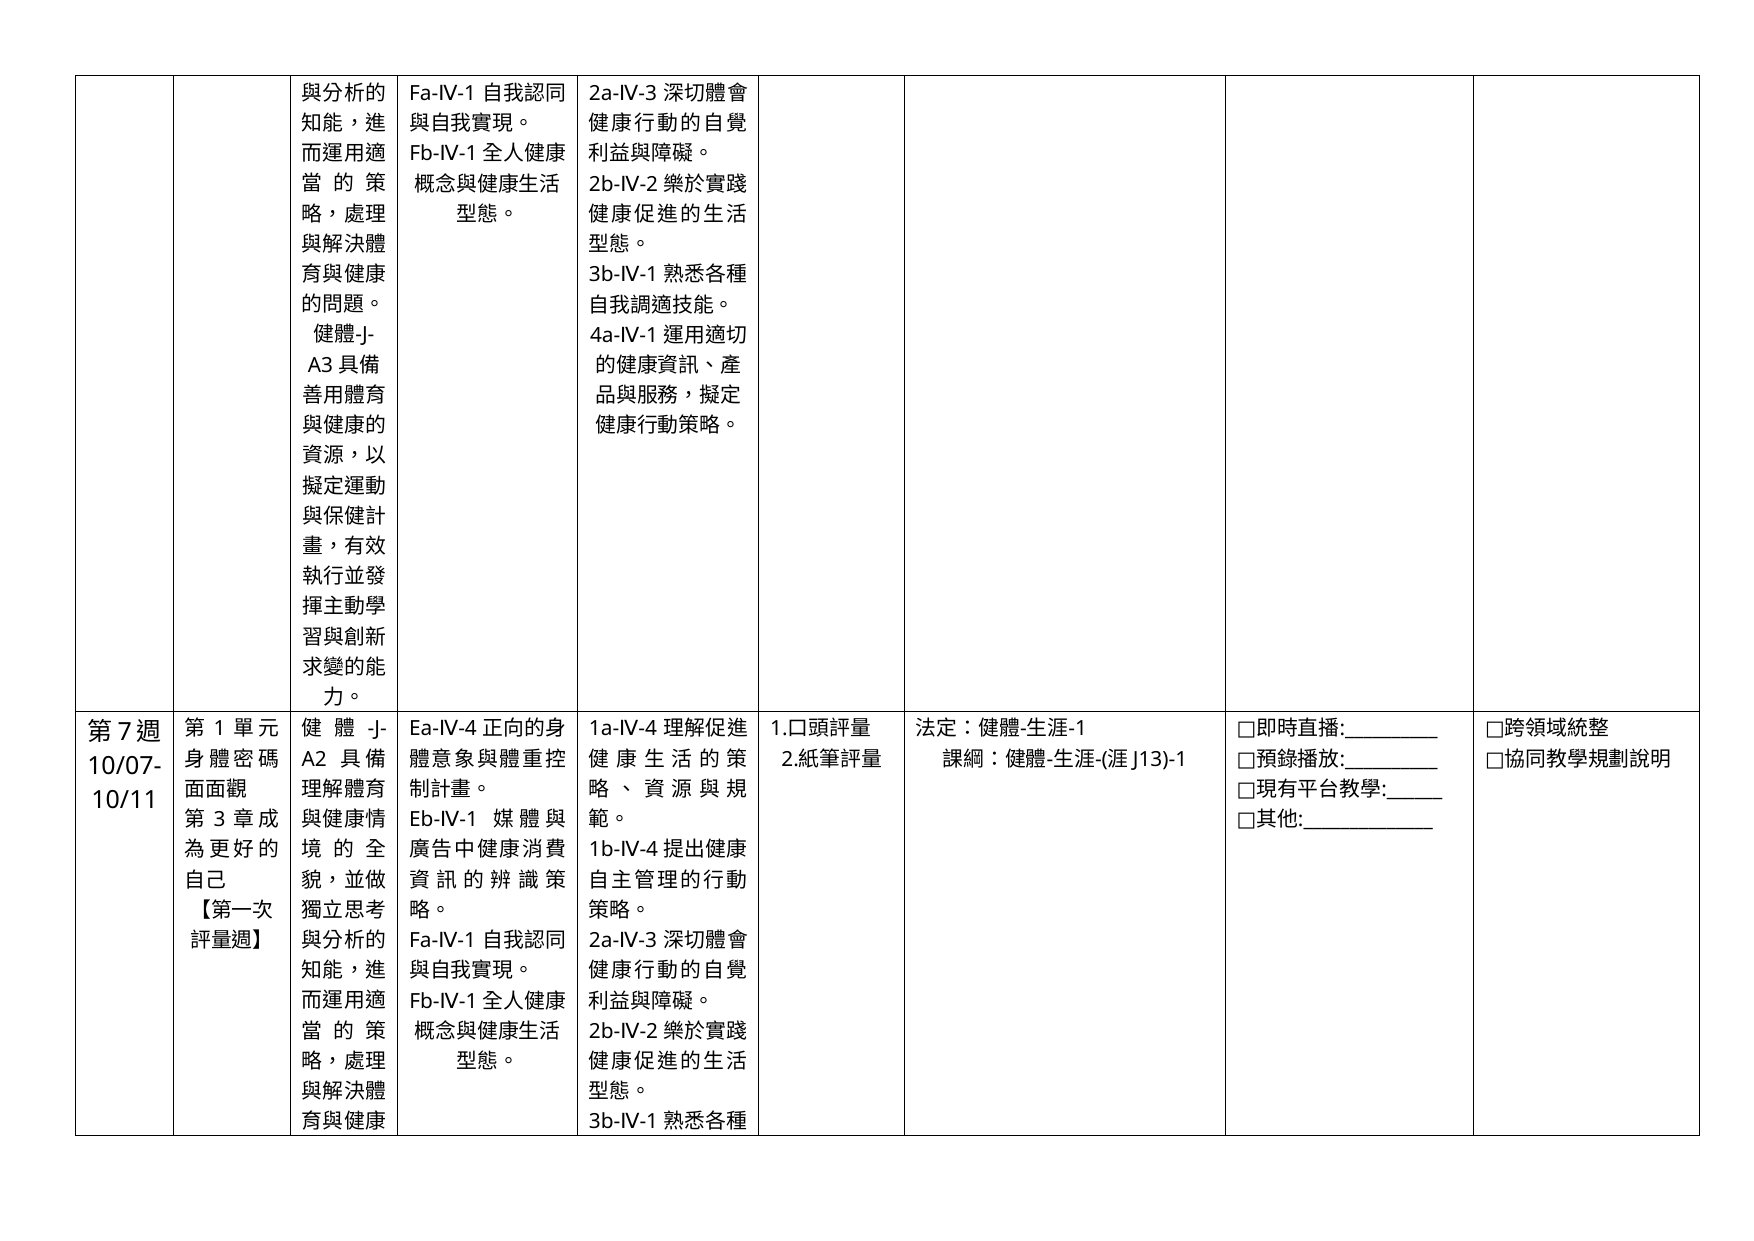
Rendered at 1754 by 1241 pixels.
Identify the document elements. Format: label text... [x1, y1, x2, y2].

table_cell □即時直播:__________ □預錄播放:__________ □現有平台教學:______ □其他:______________ [1226, 712, 1473, 1135]
table_cell 2a-Ⅳ-3 深切體會健康行動的自覺利益與障礙。 2b-Ⅳ-2 樂於實踐健康促進的生活型態。 3b-Ⅳ-1 熟悉各種自我調適技能。 4a-Ⅳ-1 運用適切的健康資訊、產品與服務，擬定健康行動策略。 [578, 76, 758, 711]
table_cell [76, 76, 173, 711]
table_cell □跨領域統整 □協同教學規劃說明 [1474, 712, 1699, 1135]
table_cell [905, 76, 1225, 711]
table_cell 健體-J-A2 具備理解體育與健康情境的全貌，並做獨立思考與分析的知能，進而運用適當的策略，處理與解決體育與健康 [291, 712, 397, 1135]
table_cell Ea-Ⅳ-4 正向的身體意象與體重控制計畫。 Eb-Ⅳ-1 媒體與廣告中健康消費資訊的辨識策略。 Fa-Ⅳ-1 自我認同與自我實現。 Fb-Ⅳ-1 全人健康概念與健康生活型態。 [398, 712, 577, 1135]
table_cell 1a-Ⅳ-4 理解促進健康生活的策略、資源與規範。 1b-Ⅳ-4 提出健康自主管理的行動策略。 2a-Ⅳ-3 深切體會健康行動的自覺利益與障礙。 2b-Ⅳ-2 樂於實踐健康促進的生活型態。 3b-Ⅳ-1 熟悉各種 [578, 712, 758, 1135]
table_cell 1.口頭評量 2.紙筆評量 [759, 712, 904, 1135]
table_cell [1474, 76, 1699, 711]
table_cell 第1單元身體密碼面面觀 第3章成為更好的自己 【第一次評量週】 [174, 712, 290, 1135]
table_cell [174, 76, 290, 711]
table_cell 法定：健體-生涯-1 課綱：健體-生涯-(涯J13)-1 [905, 712, 1225, 1135]
table_cell 第7週 10/07-10/11 [76, 712, 173, 1135]
table_cell [759, 76, 904, 711]
table_cell 與分析的知能，進而運用適當的策略，處理與解決體育與健康的問題。 健體-J-A3 具備善用體育與健康的資源，以擬定運動與保健計畫，有效執行並發揮主動學習與創新求變的能力。 [291, 76, 397, 711]
table_cell [1226, 76, 1473, 711]
table_cell Fa-Ⅳ-1 自我認同與自我實現。 Fb-Ⅳ-1 全人健康概念與健康生活型態。 [398, 76, 577, 711]
